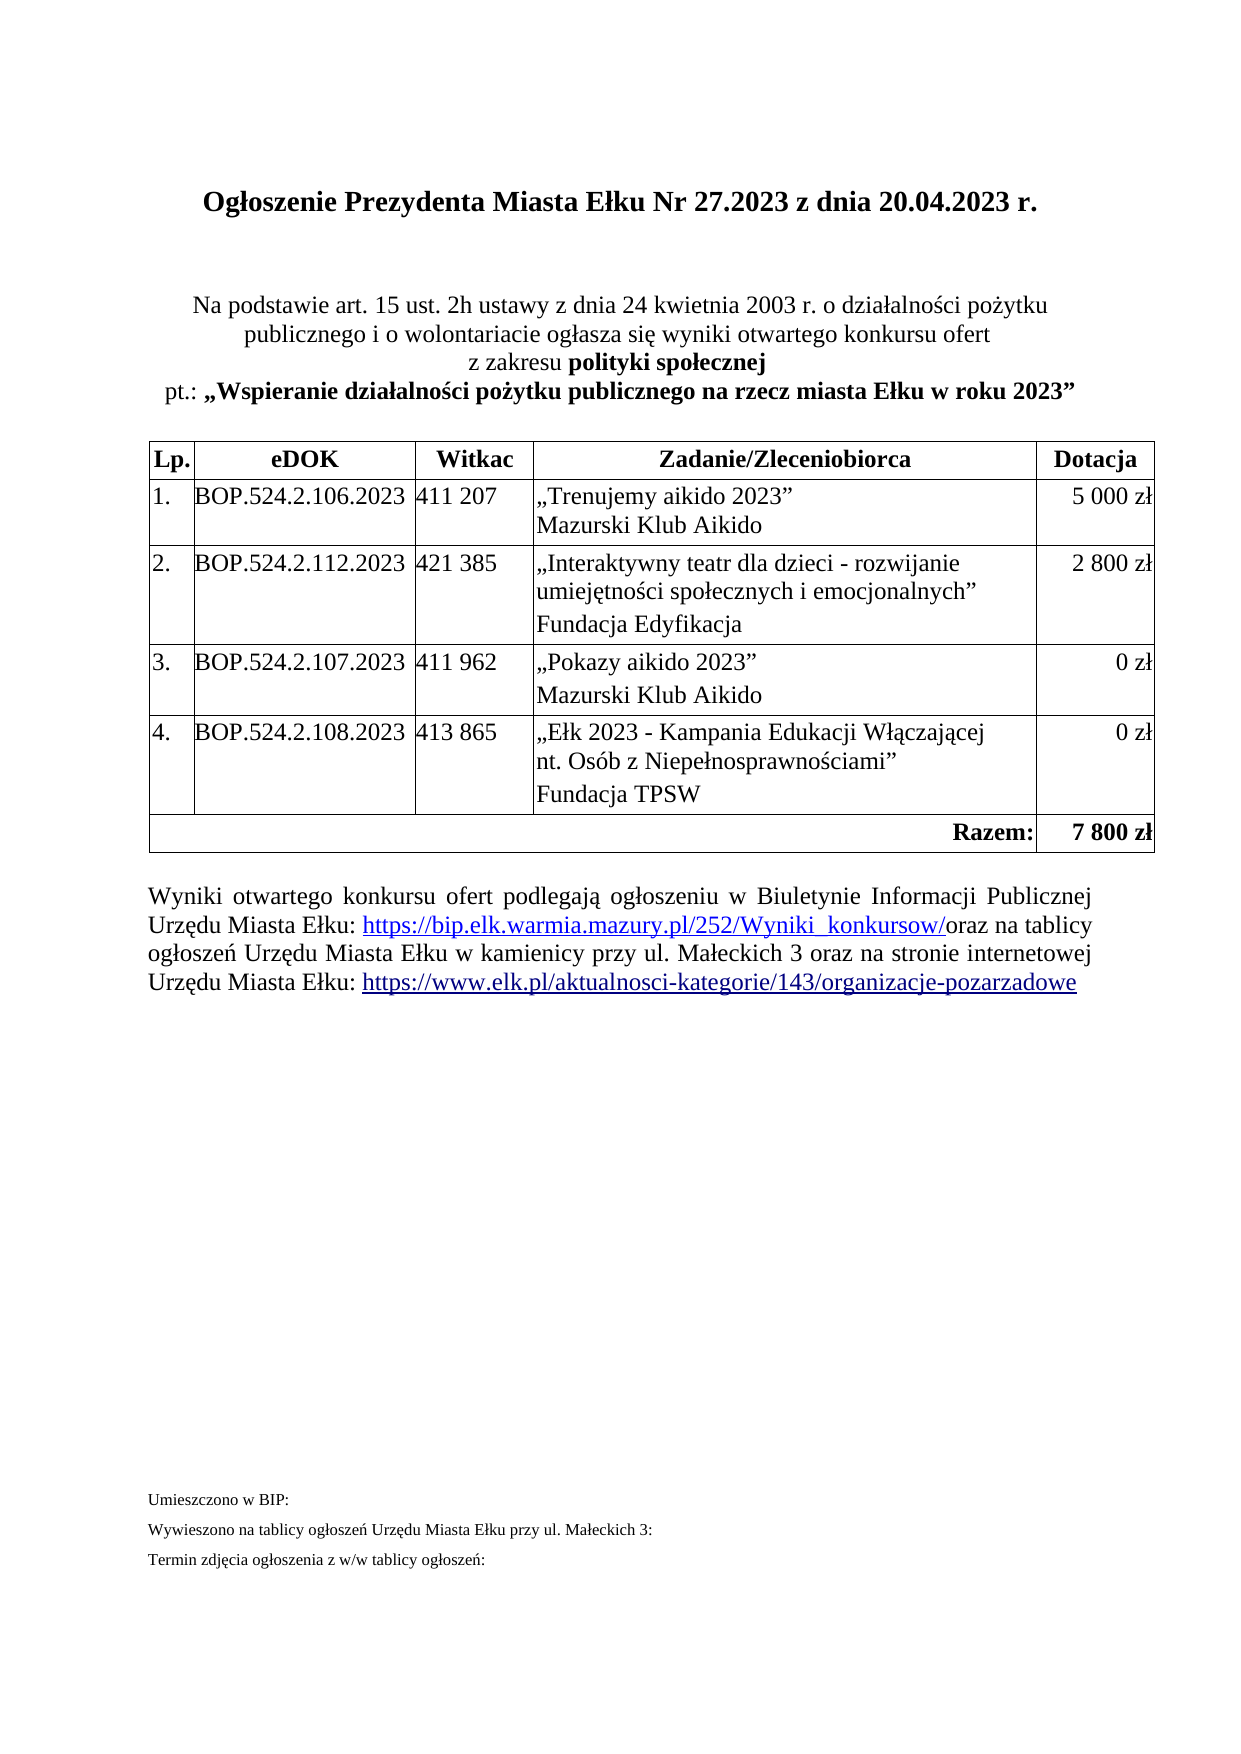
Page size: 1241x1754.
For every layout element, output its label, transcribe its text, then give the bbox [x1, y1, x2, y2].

table_cell 421 385 [416, 546, 533, 644]
table_cell 2 800 zł [1037, 546, 1154, 644]
table_header Dotacja [1037, 442, 1154, 479]
table_cell 3. [150, 645, 194, 715]
text Wyniki otwartego konkursu ofert podlegają ogłoszeniu w Biuletynie Informacji Publicznej Urzędu Miasta Ełku: https://bip.elk.warmia.mazury.pl/252/Wyniki_konkursow/oraz na tablicy ogłoszeń Urzędu Miasta Ełku w kamienicy przy ul. Małeckich 3 oraz na stronie internetowej Urzędu Miasta Ełku: https://www.elk.pl/aktualnosci-kategorie/143/organizacje-pozarzadowe [148, 881, 1093, 996]
table_cell 1. [150, 480, 194, 545]
table_cell „Trenujemy aikido 2023” Mazurski Klub Aikido [534, 480, 1036, 545]
table_cell Razem: [150, 815, 1036, 852]
table_cell BOP.524.2.107.2023 [195, 645, 415, 715]
subtitle Ogłoszenie Prezydenta Miasta Ełku Nr 27.2023 z dnia 20.04.2023 r. [148, 184, 1093, 217]
table_cell BOP.524.2.108.2023 [195, 716, 415, 814]
text Wywieszono na tablicy ogłoszeń Urzędu Miasta Ełku przy ul. Małeckich 3: [148, 1520, 1093, 1539]
table_header Lp. [150, 442, 194, 479]
text Termin zdjęcia ogłoszenia z w/w tablicy ogłoszeń: [148, 1549, 1093, 1568]
table_header Witkac [416, 442, 533, 479]
table_cell 0 zł [1037, 645, 1154, 715]
table_cell BOP.524.2.106.2023 [195, 480, 415, 545]
table_header eDOK [195, 442, 415, 479]
table_cell 5 000 zł [1037, 480, 1154, 545]
table_cell 7 800 zł [1037, 815, 1154, 852]
table_cell 0 zł [1037, 716, 1154, 814]
text Umieszczono w BIP: [148, 1490, 1093, 1509]
subtitle Na podstawie art. 15 ust. 2h ustawy z dnia 24 kwietnia 2003 r. o działalności pożytku publicznego i o wolontariacie ogłasza się wyniki otwartego konkursu ofert z zakresu polityki społecznej pt.: „Wspieranie działalności pożytku publicznego na rzecz miasta Ełku w roku 2023” [148, 290, 1093, 405]
table_cell 413 865 [416, 716, 533, 814]
table_cell „Pokazy aikido 2023” Mazurski Klub Aikido [534, 645, 1036, 715]
table_cell „Ełk 2023 - Kampania Edukacji Włączającej nt. Osób z Niepełnosprawnościami” Fundacja TPSW [534, 716, 1036, 814]
table_cell 411 207 [416, 480, 533, 545]
table_header Zadanie/Zleceniobiorca [534, 442, 1036, 479]
table_cell BOP.524.2.112.2023 [195, 546, 415, 644]
table_cell 2. [150, 546, 194, 644]
table_cell 411 962 [416, 645, 533, 715]
table_cell „Interaktywny teatr dla dzieci - rozwijanie umiejętności społecznych i emocjonalnych” Fundacja Edyfikacja [534, 546, 1036, 644]
table_cell 4. [150, 716, 194, 814]
